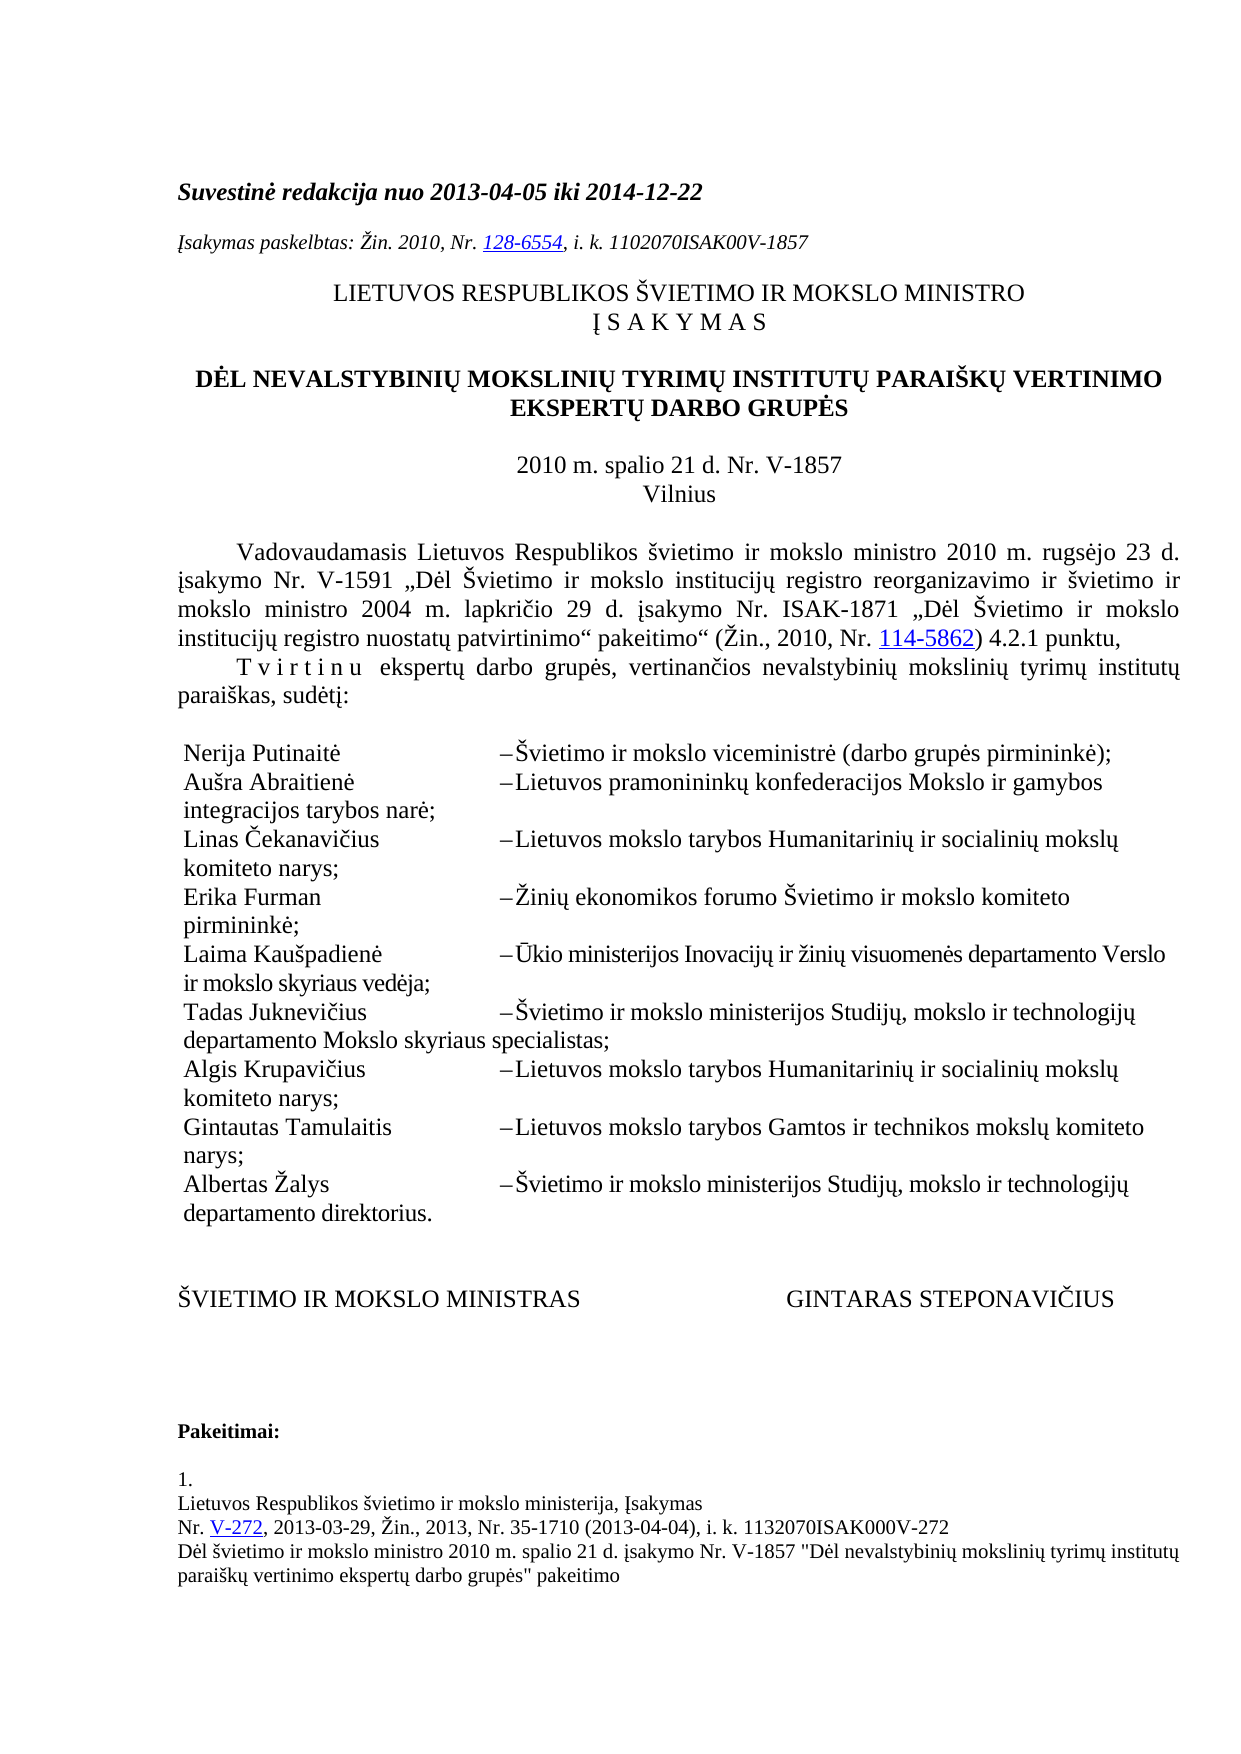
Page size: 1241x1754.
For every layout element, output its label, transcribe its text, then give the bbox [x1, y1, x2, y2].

text Aušra Abraitienė – Lietuvos pramonininkų konfederacijos Mokslo ir gamybos integracijos tarybos narė; [183, 767, 1181, 824]
text Pakeitimai: [177, 1419, 1181, 1443]
text Albertas Žalys – Švietimo ir mokslo ministerijos Studijų, mokslo ir technologijų departamento direktorius. [183, 1169, 1181, 1227]
text ĮSAKYMAS [177, 307, 1181, 336]
text DĖL NEVALSTYBINIŲ MOKSLINIŲ TYRIMŲ INSTITUTŲ PARAIŠKŲ VERTINIMO EKSPERTŲ DARBO GRUPĖS [177, 364, 1181, 422]
text LIETUVOS RESPUBLIKOS ŠVIETIMO IR MOKSLO MINISTRO [177, 278, 1181, 307]
text Vadovaudamasis Lietuvos Respublikos švietimo ir mokslo ministro 2010 m. rugsėjo 23 d. įsakymo Nr. V-1591 „Dėl Švietimo ir mokslo institucijų registro reorganizavimo ir švietimo ir mokslo ministro 2004 m. lapkričio 29 d. įsakymo Nr. ISAK-1871 „Dėl Švietimo ir mokslo institucijų registro nuostatų patvirtinimo“ pakeitimo“ (Žin., 2010, Nr. 114-5862) 4.2.1 punktu, [177, 537, 1181, 652]
text 2010 m. spalio 21 d. Nr. V-1857 [177, 451, 1181, 479]
text Dėl švietimo ir mokslo ministro 2010 m. spalio 21 d. įsakymo Nr. V-1857 "Dėl nevalstybinių mokslinių tyrimų institutų paraiškų vertinimo ekspertų darbo grupės" pakeitimo [177, 1539, 1181, 1587]
text Tvirtinu ekspertų darbo grupės, vertinančios nevalstybinių mokslinių tyrimų institutų paraiškas, sudėtį: [177, 652, 1181, 709]
text Tadas Juknevičius – Švietimo ir mokslo ministerijos Studijų, mokslo ir technologijų departamento Mokslo skyriaus specialistas; [183, 997, 1181, 1054]
text 1. [177, 1467, 1181, 1491]
text Erika Furman – Žinių ekonomikos forumo Švietimo ir mokslo komiteto pirmininkė; [183, 882, 1181, 939]
text Gintautas Tamulaitis – Lietuvos mokslo tarybos Gamtos ir technikos mokslų komiteto narys; [183, 1112, 1181, 1169]
text Vilnius [177, 479, 1181, 508]
text Nerija Putinaitė – Švietimo ir mokslo viceministrė (darbo grupės pirmininkė); [183, 738, 1181, 767]
text Švietimo ir mokslo ministras Gintaras Steponavičius [177, 1284, 1181, 1313]
text Laima Kaušpadienė – Ūkio ministerijos Inovacijų ir žinių visuomenės departamento Verslo ir mokslo skyriaus vedėja; [183, 939, 1181, 997]
text Suvestinė redakcija nuo 2013-04-05 iki 2014-12-22 [177, 177, 1181, 206]
text Linas Čekanavičius – Lietuvos mokslo tarybos Humanitarinių ir socialinių mokslų komiteto narys; [183, 824, 1181, 882]
text Algis Krupavičius – Lietuvos mokslo tarybos Humanitarinių ir socialinių mokslų komiteto narys; [183, 1054, 1181, 1112]
text Nr. V-272, 2013-03-29, Žin., 2013, Nr. 35-1710 (2013-04-04), i. k. 1132070ISAK000V-272 [177, 1515, 1181, 1539]
text Įsakymas paskelbtas: Žin. 2010, Nr. 128-6554, i. k. 1102070ISAK00V-1857 [177, 230, 1181, 254]
text Lietuvos Respublikos švietimo ir mokslo ministerija, Įsakymas [177, 1491, 1181, 1515]
